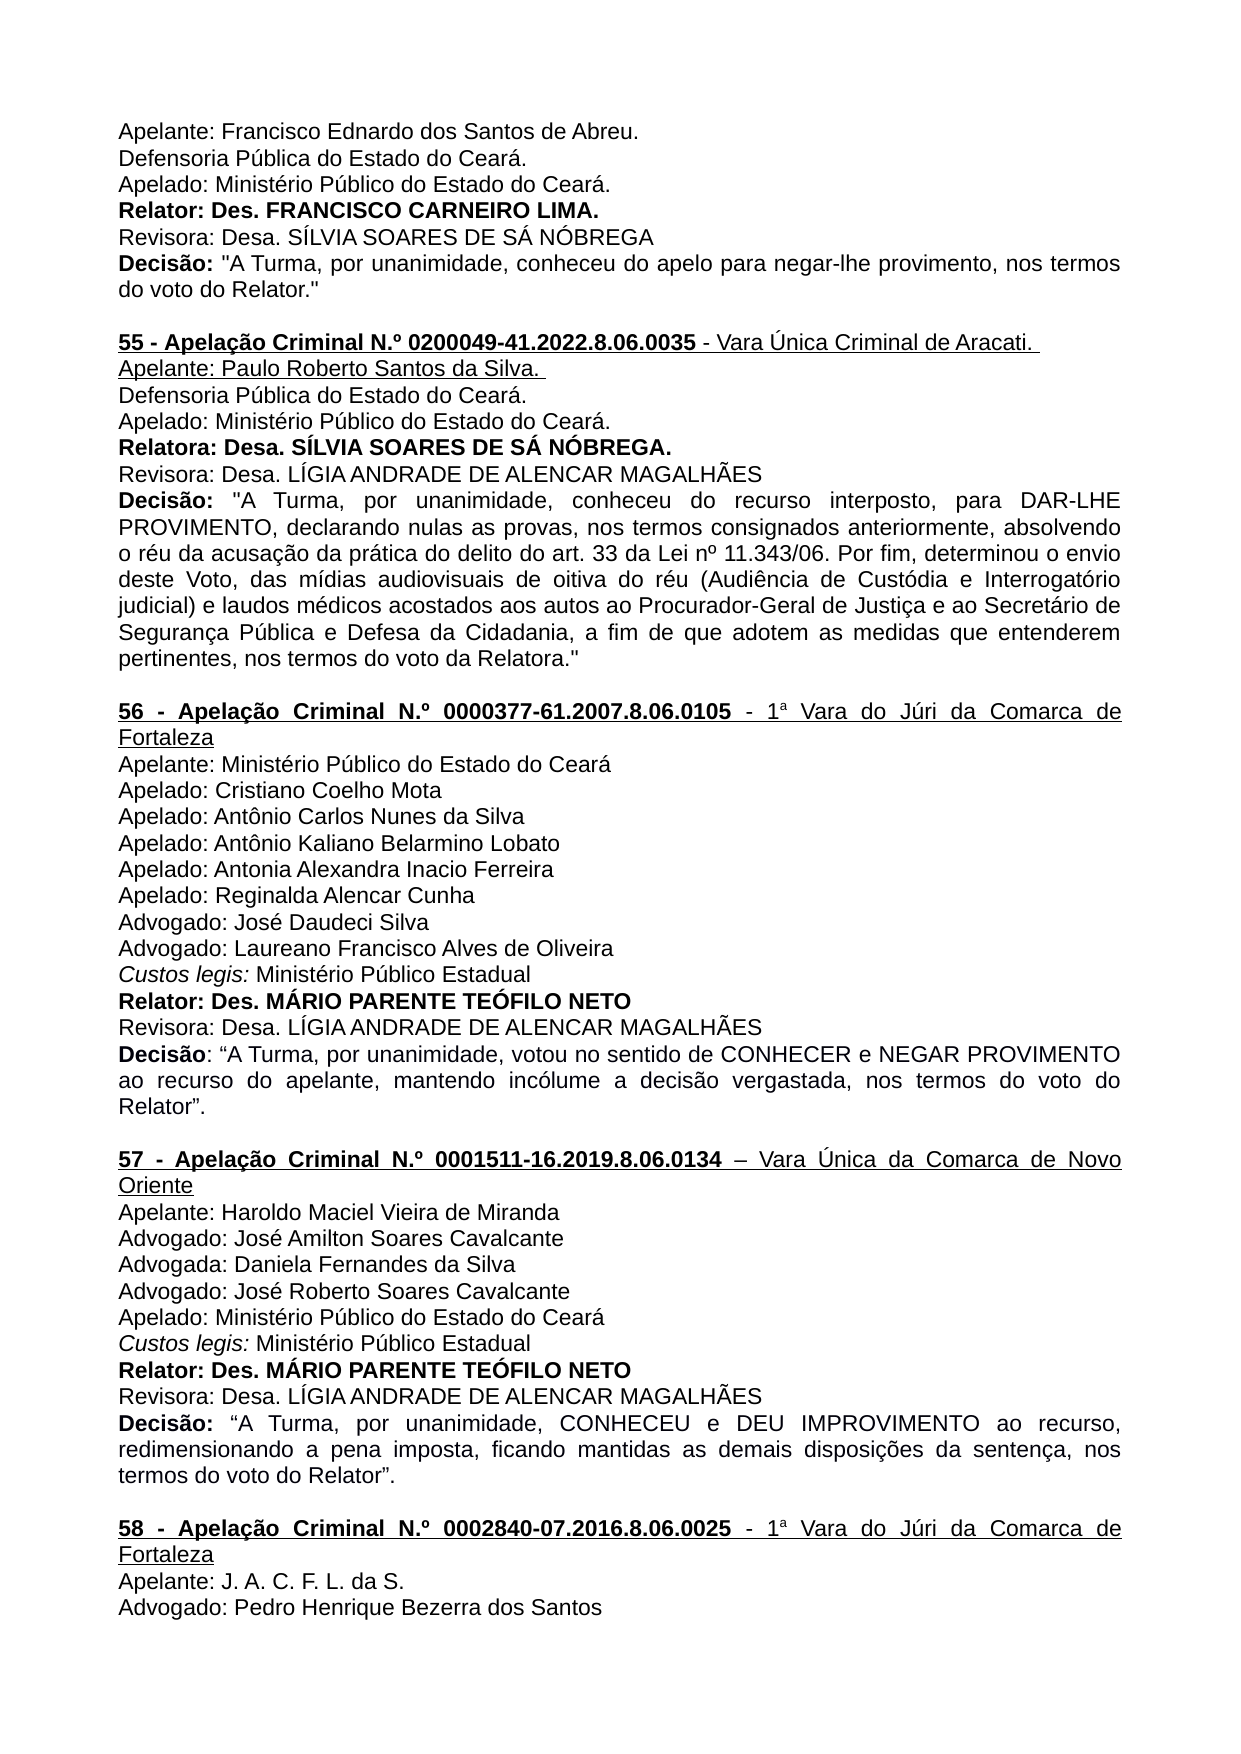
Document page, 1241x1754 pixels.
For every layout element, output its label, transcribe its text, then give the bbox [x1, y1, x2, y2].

text Advogado: Pedro Henrique Bezerra dos Santos [118, 1594, 1122, 1620]
text Apelado: Cristiano Coelho Mota [118, 777, 1122, 803]
text Fortaleza [118, 1539, 1122, 1568]
text Apelado: Antônio Kaliano Belarmino Lobato [118, 830, 1122, 856]
text Decisão: “A Turma, por unanimidade, CONHECEU e DEU IMPROVIMENTO ao recurso, redimensionando a pena imposta, ficando mantidas as demais disposições da sentença, nos termos do voto do Relator”. [118, 1409, 1122, 1488]
text Oriente [118, 1170, 1122, 1199]
text Decisão: "A Turma, por unanimidade, conheceu do apelo para negar-lhe provimento, nos termos do voto do Relator." [118, 250, 1122, 303]
text Relatora: Desa. SÍLVIA SOARES DE SÁ NÓBREGA. [118, 434, 1122, 461]
text Defensoria Pública do Estado do Ceará. [118, 144, 1122, 171]
text Revisora: Desa. LÍGIA ANDRADE DE ALENCAR MAGALHÃES [118, 1014, 1122, 1041]
text Relator: Des. MÁRIO PARENTE TEÓFILO NETO [118, 988, 1122, 1014]
text Relator: Des. FRANCISCO CARNEIRO LIMA. [118, 197, 1122, 223]
text Advogado: José Amilton Soares Cavalcante [118, 1225, 1122, 1251]
text Apelante: Ministério Público do Estado do Ceará [118, 751, 1122, 777]
text Relator: Des. MÁRIO PARENTE TEÓFILO NETO [118, 1357, 1122, 1383]
text Decisão: “A Turma, por unanimidade, votou no sentido de CONHECER e NEGAR PROVIMENTO ao recurso do apelante, mantendo incólume a decisão vergastada, nos termos do voto do Relator”. [118, 1041, 1122, 1119]
text Apelante: Francisco Ednardo dos Santos de Abreu. [118, 118, 1122, 144]
text Revisora: Desa. LÍGIA ANDRADE DE ALENCAR MAGALHÃES [118, 1383, 1122, 1409]
text 56 - Apelação Criminal N.º 0000377-61.2007.8.06.0105 - 1a Vara do Júri da Comarca de [118, 698, 1122, 721]
text Advogado: Laureano Francisco Alves de Oliveira [118, 935, 1122, 961]
text Fortaleza [118, 722, 1122, 751]
text Apelado: Ministério Público do Estado do Ceará. [118, 408, 1122, 434]
text 55 - Apelação Criminal N.º 0200049-41.2022.8.06.0035 - Vara Única Criminal de Aracati. [118, 329, 1122, 355]
text Advogado: José Daudeci Silva [118, 909, 1122, 935]
text Apelado: Antônio Carlos Nunes da Silva [118, 803, 1122, 830]
text Apelado: Ministério Público do Estado do Ceará. [118, 171, 1122, 197]
text 58 - Apelação Criminal N.º 0002840-07.2016.8.06.0025 - 1a Vara do Júri da Comarca de [118, 1515, 1122, 1538]
text Apelante: Paulo Roberto Santos da Silva. [118, 355, 1122, 382]
text Apelante: Haroldo Maciel Vieira de Miranda [118, 1199, 1122, 1225]
text Revisora: Desa. SÍLVIA SOARES DE SÁ NÓBREGA [118, 223, 1122, 250]
text 57 - Apelação Criminal N.º 0001511-16.2019.8.06.0134 – Vara Única da Comarca de Novo [118, 1146, 1122, 1169]
text Custos legis: Ministério Público Estadual [118, 961, 1122, 988]
text Apelante: J. A. C. F. L. da S. [118, 1568, 1122, 1594]
text Decisão: "A Turma, por unanimidade, conheceu do recurso interposto, para DAR-LHE PROVIMENTO, declarando nulas as provas, nos termos consignados anteriormente, absolvendo o réu da acusação da prática do delito do art. 33 da Lei nº 11.343/06. Por fim, determinou o envio deste Voto, das mídias audiovisuais de oitiva do réu (Audiência de Custódia e Interrogatório judicial) e laudos médicos acostados aos autos ao Procurador-Geral de Justiça e ao Secretário de Segurança Pública e Defesa da Cidadania, a fim de que adotem as medidas que entenderem pertinentes, nos termos do voto da Relatora." [118, 487, 1122, 672]
text Defensoria Pública do Estado do Ceará. [118, 382, 1122, 408]
text Advogada: Daniela Fernandes da Silva [118, 1251, 1122, 1278]
text Advogado: José Roberto Soares Cavalcante [118, 1278, 1122, 1304]
text Apelado: Ministério Público do Estado do Ceará [118, 1304, 1122, 1330]
text Apelado: Reginalda Alencar Cunha [118, 882, 1122, 909]
text Revisora: Desa. LÍGIA ANDRADE DE ALENCAR MAGALHÃES [118, 461, 1122, 487]
text Apelado: Antonia Alexandra Inacio Ferreira [118, 856, 1122, 882]
text Custos legis: Ministério Público Estadual [118, 1330, 1122, 1357]
